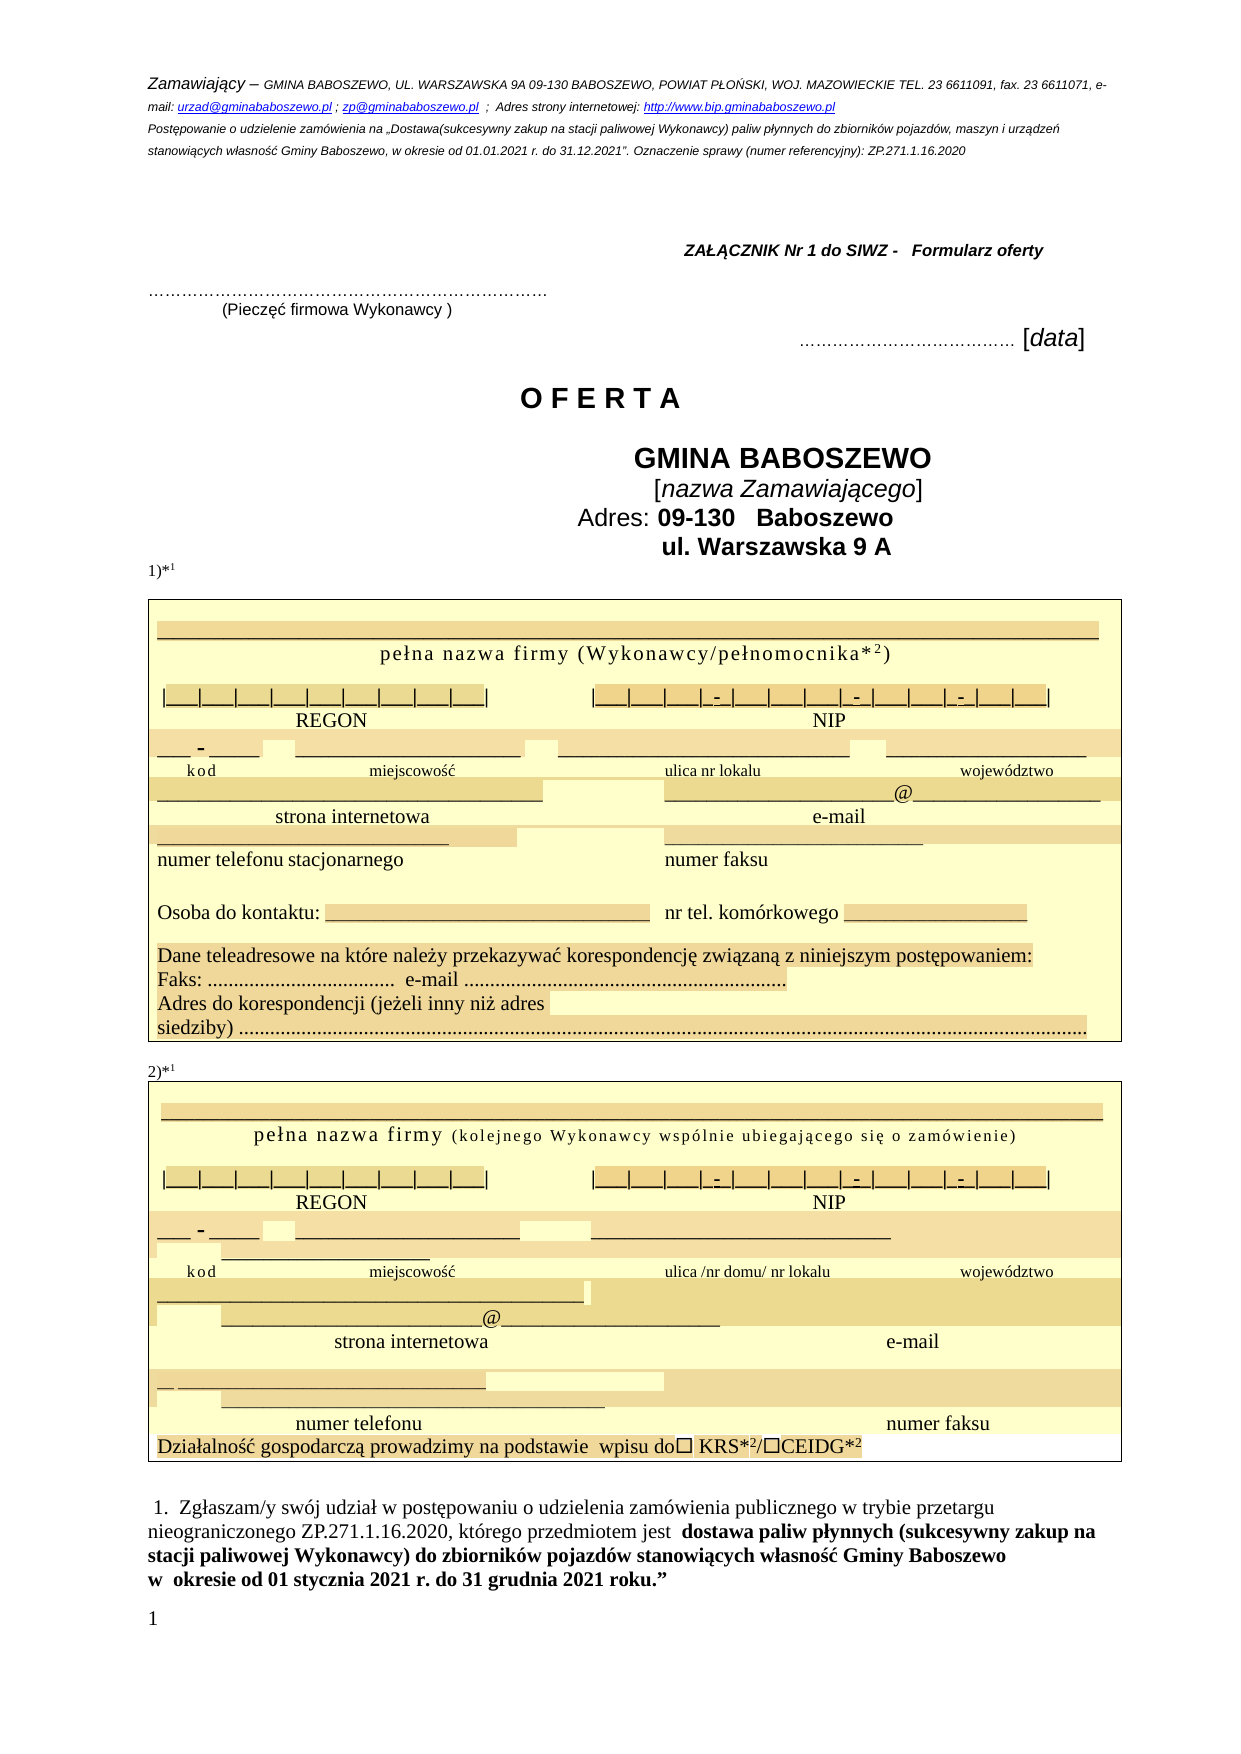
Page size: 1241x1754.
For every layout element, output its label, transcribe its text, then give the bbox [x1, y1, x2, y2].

text pełna nazwa firmy (Wykonawcy/pełnomocnika*2) [149, 637, 1121, 661]
text ___________________________________ _______________________________ [149, 825, 1121, 844]
text Faks: .................................... e-mail .............................................................. [149, 964, 1121, 988]
text kod miejscowość ulica nr lokalu województwo [149, 757, 1121, 777]
text ____ - ______ ___________________________ ____________________________________ _________________________ [149, 1211, 1121, 1258]
text ____ - ______ ___________________________ ___________________________________ ________________________ [149, 729, 1121, 757]
text REGON NIP [149, 705, 1121, 729]
text (Pieczęć firmowa Wykonawcy ) [148, 299, 1122, 319]
text _____________________________________ ______________________@__________________ [149, 777, 1121, 801]
text numer telefonu stacjonarnego numer faksu [149, 844, 1121, 868]
text _________________________________________________________________________________________________________________ [149, 1100, 1121, 1119]
text Dane teleadresowe na które należy przekazywać korespondencję związaną z niniejszym postępowaniem: [149, 940, 1121, 964]
text [nazwa Zamawiającego] [148, 474, 1122, 503]
text ZAŁĄCZNIK Nr 1 do SIWZ - Formularz oferty [148, 237, 1122, 261]
text strona internetowa e-mail [149, 801, 1121, 825]
text |___|___|___|___|___|___|___|___|___| |___|___|___|_-_|___|___|___|_-_|___|___|_-_|___|___| [149, 1162, 1121, 1186]
text |___|___|___|___|___|___|___|___|___| |___|___|___|_-_|___|___|___|_-_|___|___|_-_|___|___| [149, 681, 1121, 705]
text kod miejscowość ulica /nr domu/ nr lokalu województwo [149, 1258, 1121, 1278]
text ………………………………… [data] [148, 319, 1122, 352]
text _________________________________________________________________________________________________________________ [149, 618, 1121, 637]
text Adres do korespondencji (jeżeli inny niż adres siedziby) ................................................................................................................................................................... [149, 988, 1121, 1041]
text strona internetowa e-mail [149, 1326, 1121, 1350]
text Adres: 09-130 Baboszewo [148, 503, 1122, 532]
text GMINA BABOSZEWO [148, 441, 1122, 474]
text Osoba do kontaktu: _______________________________________ nr tel. komórkowego ______________________ [149, 897, 1121, 921]
text _________________________________________ _________________________@_____________________ [149, 1278, 1121, 1326]
text __ _____________________________________ ______________________________________________ [149, 1369, 1121, 1407]
text 1)*1 [148, 561, 1122, 580]
text 1. Zgłaszam/y swój udział w postępowaniu o udzielenia zamówienia publicznego w trybie przetargu nieograniczonego ZP.271.1.16.2020, którego przedmiotem jest dostawa paliw płynnych (sukcesywny zakup na stacji paliwowej Wykonawcy) do zbiorników pojazdów stanowiących własność Gminy Baboszewo w okresie od 01 stycznia 2021 r. do 31 grudnia 2021 roku.” [148, 1495, 1117, 1591]
text pełna nazwa firmy (kolejnego Wykonawcy wspólnie ubiegającego się o zamówienie) [149, 1119, 1121, 1143]
text 2)*1 [148, 1062, 1122, 1081]
text REGON NIP [149, 1186, 1121, 1211]
text O F E R T A [148, 381, 1122, 414]
text Działalność gospodarczą prowadzimy na podstawie wpisu do KRS*2/CEIDG*2 [149, 1431, 1121, 1461]
text ……………………………………………………………… [148, 280, 1122, 299]
text numer telefonu numer faksu [149, 1407, 1121, 1431]
text ul. Warszawska 9 A [148, 532, 1122, 561]
